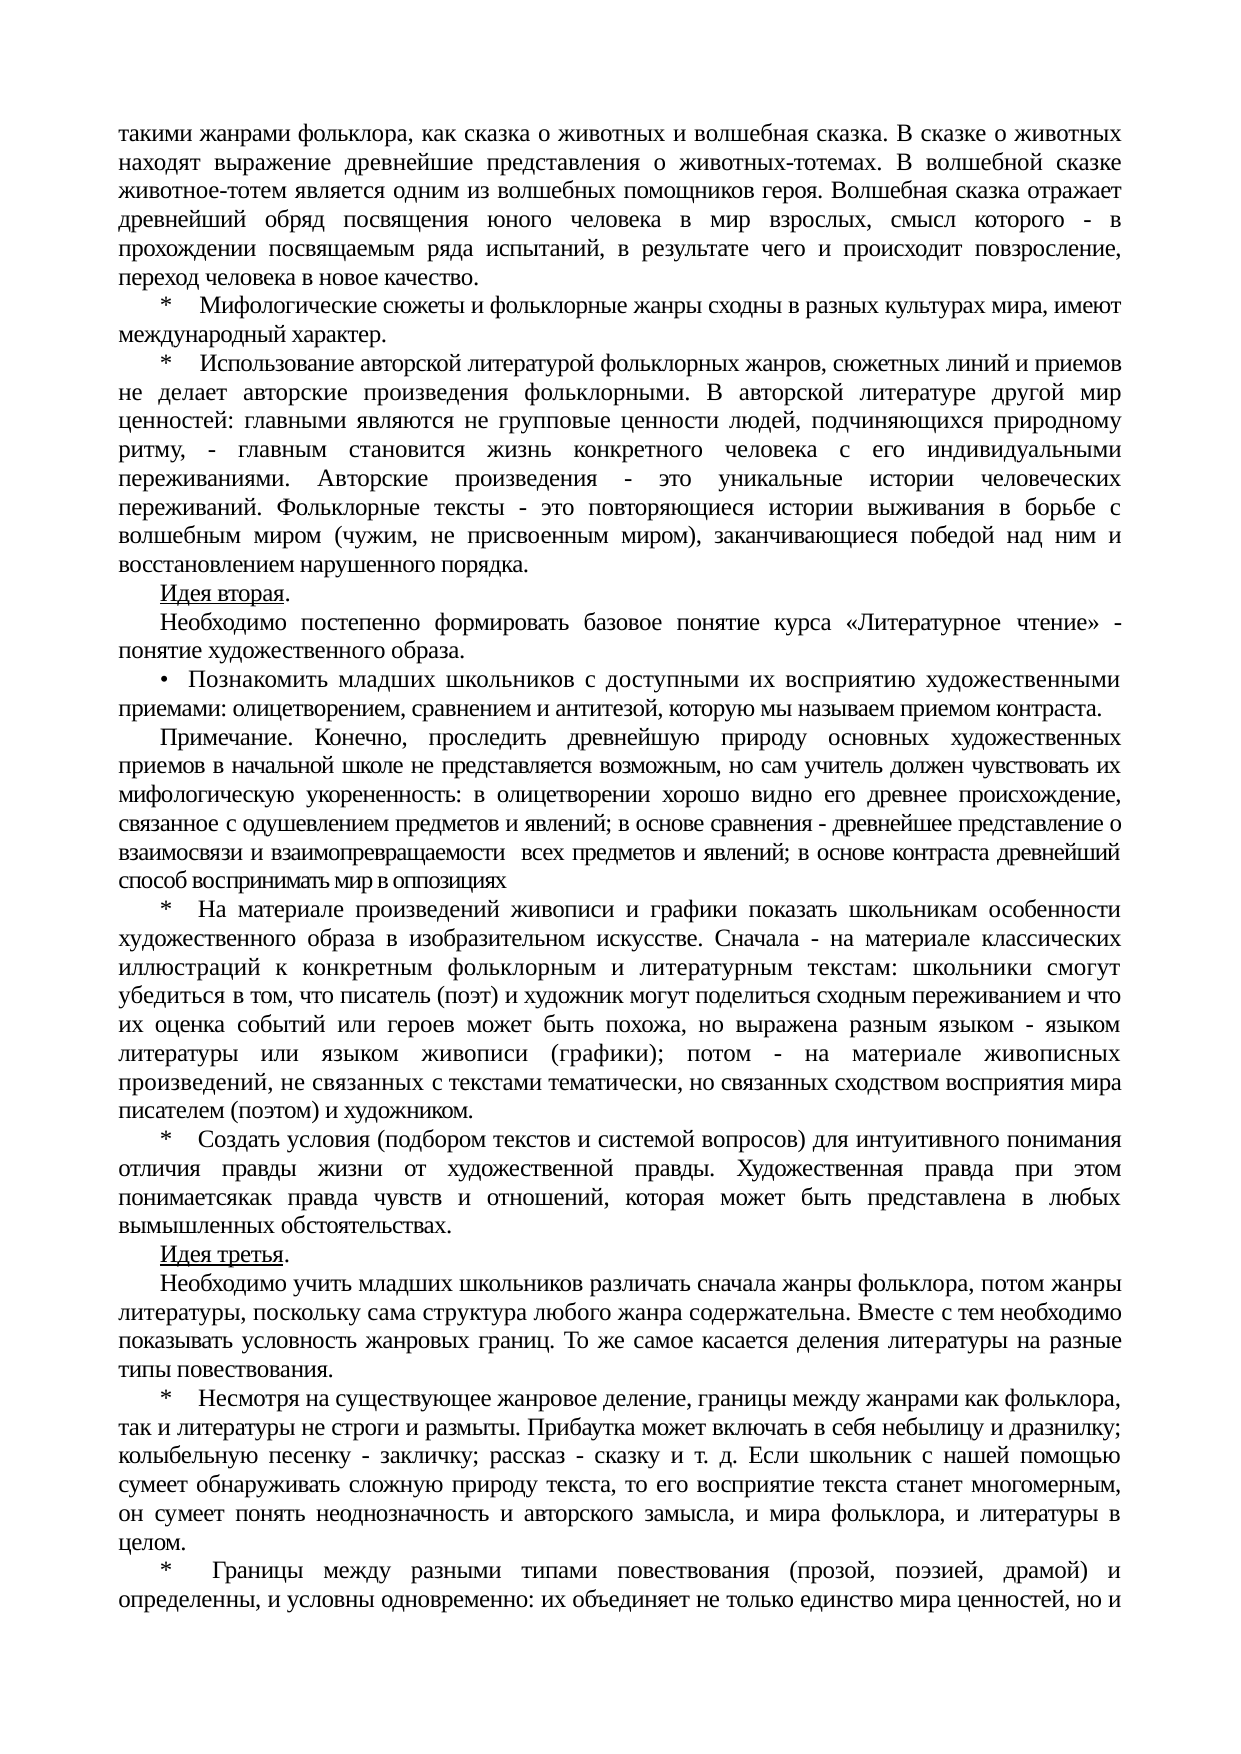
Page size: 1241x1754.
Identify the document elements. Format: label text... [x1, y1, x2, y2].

list Границы между разными типами повествования (прозой, поэзией, драмой) и определенны, и условны одновременно: их объединяет не только единство мира ценностей, но и [118, 1556, 1122, 1613]
list На материале произведений живописи и графики показать школьникам особенности художественного образа в изобразительном искусстве. Сначала - на материале классических иллюстраций к конкретным фольклорным и литературным текстам: школьники смогут убедиться в том, что писатель (поэт) и художник могут поделиться сходным переживанием и что их оценка событий или героев может быть похожа, но выражена разным языком - языком литературы или языком живописи (графики); потом - на материале живописных произведений, не связанных с текстами тематически, но связанных сходством восприятия мира писателем (поэтом) и художником. [118, 894, 1122, 1124]
text Идея третья. [118, 1239, 1122, 1268]
text Необходимо учить младших школьников различать сначала жанры фольклора, потом жанры литературы, поскольку сама структура любого жанра содержательна. Вместе с тем необходимо показывать условность жанровых границ. То же самое касается деления литературы на разные типы повествования. [118, 1268, 1122, 1383]
text такими жанрами фольклора, как сказка о животных и волшебная сказка. В сказке о животных находят выражение древнейшие представления о животных-тотемах. В волшебной сказке животное-тотем является одним из волшебных помощников героя. Волшебная сказка отражает древнейший обряд посвящения юного человека в мир взрослых, смысл которого - в прохождении посвящаемым ряда испытаний, в результате чего и происходит повзросление, переход человека в новое качество. [118, 118, 1122, 291]
text Идея вторая. [118, 578, 1122, 607]
list Создать условия (подбором текстов и системой вопросов) для интуитивного понимания отличия правды жизни от художественной правды. Художественная правда при этом понимаетсякак правда чувств и отношений, которая может быть представлена в любых вымышленных обстоятельствах. [118, 1124, 1122, 1239]
text • Познакомить младших школьников с доступными их восприятию художественными приемами: олицетворением, сравнением и антитезой, которую мы называем приемом контраста. [118, 664, 1122, 722]
text Необходимо постепенно формировать базовое понятие курса «Литературное чтение» - понятие художественного образа. [118, 607, 1122, 664]
text Примечание. Конечно, проследить древнейшую природу основных художественных приемов в начальной школе не представляется возможным, но сам учитель должен чувствовать их мифологическую укорененность: в олицетворении хорошо видно его древнее происхождение, связанное с одушевлением предметов и явлений; в основе сравнения - древнейшее представление о взаимосвязи и взаимопревращаемости всех предметов и явлений; в основе контраста древнейший способ воспринимать мир в оппозициях [118, 722, 1122, 894]
list Использование авторской литературой фольклорных жанров, сюжетных линий и приемов не делает авторские произведения фольклорными. В авторской литературе другой мир ценностей: главными являются не групповые ценности людей, подчиняющихся природному ритму, - главным становится жизнь конкретного человека с его индивидуальными переживаниями. Авторские произведения - это уникальные истории человеческих переживаний. Фольклорные тексты - это повторяющиеся истории выживания в борьбе с волшебным миром (чужим, не присвоенным миром), заканчивающиеся победой над ним и восстановлением нарушенного порядка. [118, 348, 1122, 578]
list Несмотря на существующее жанровое деление, границы между жанрами как фольклора, так и литературы не строги и размыты. Прибаутка может включать в себя небылицу и дразнилку; колыбельную песенку - закличку; рассказ - сказку и т. д. Если школьник с нашей помощью сумеет обнаруживать сложную природу текста, то его восприятие текста станет многомерным, он сумеет понять неоднозначность и авторского замысла, и мира фольклора, и литературы в целом. [118, 1383, 1122, 1556]
list Мифологические сюжеты и фольклорные жанры сходны в разных культурах мира, имеют международный характер. [118, 291, 1122, 348]
